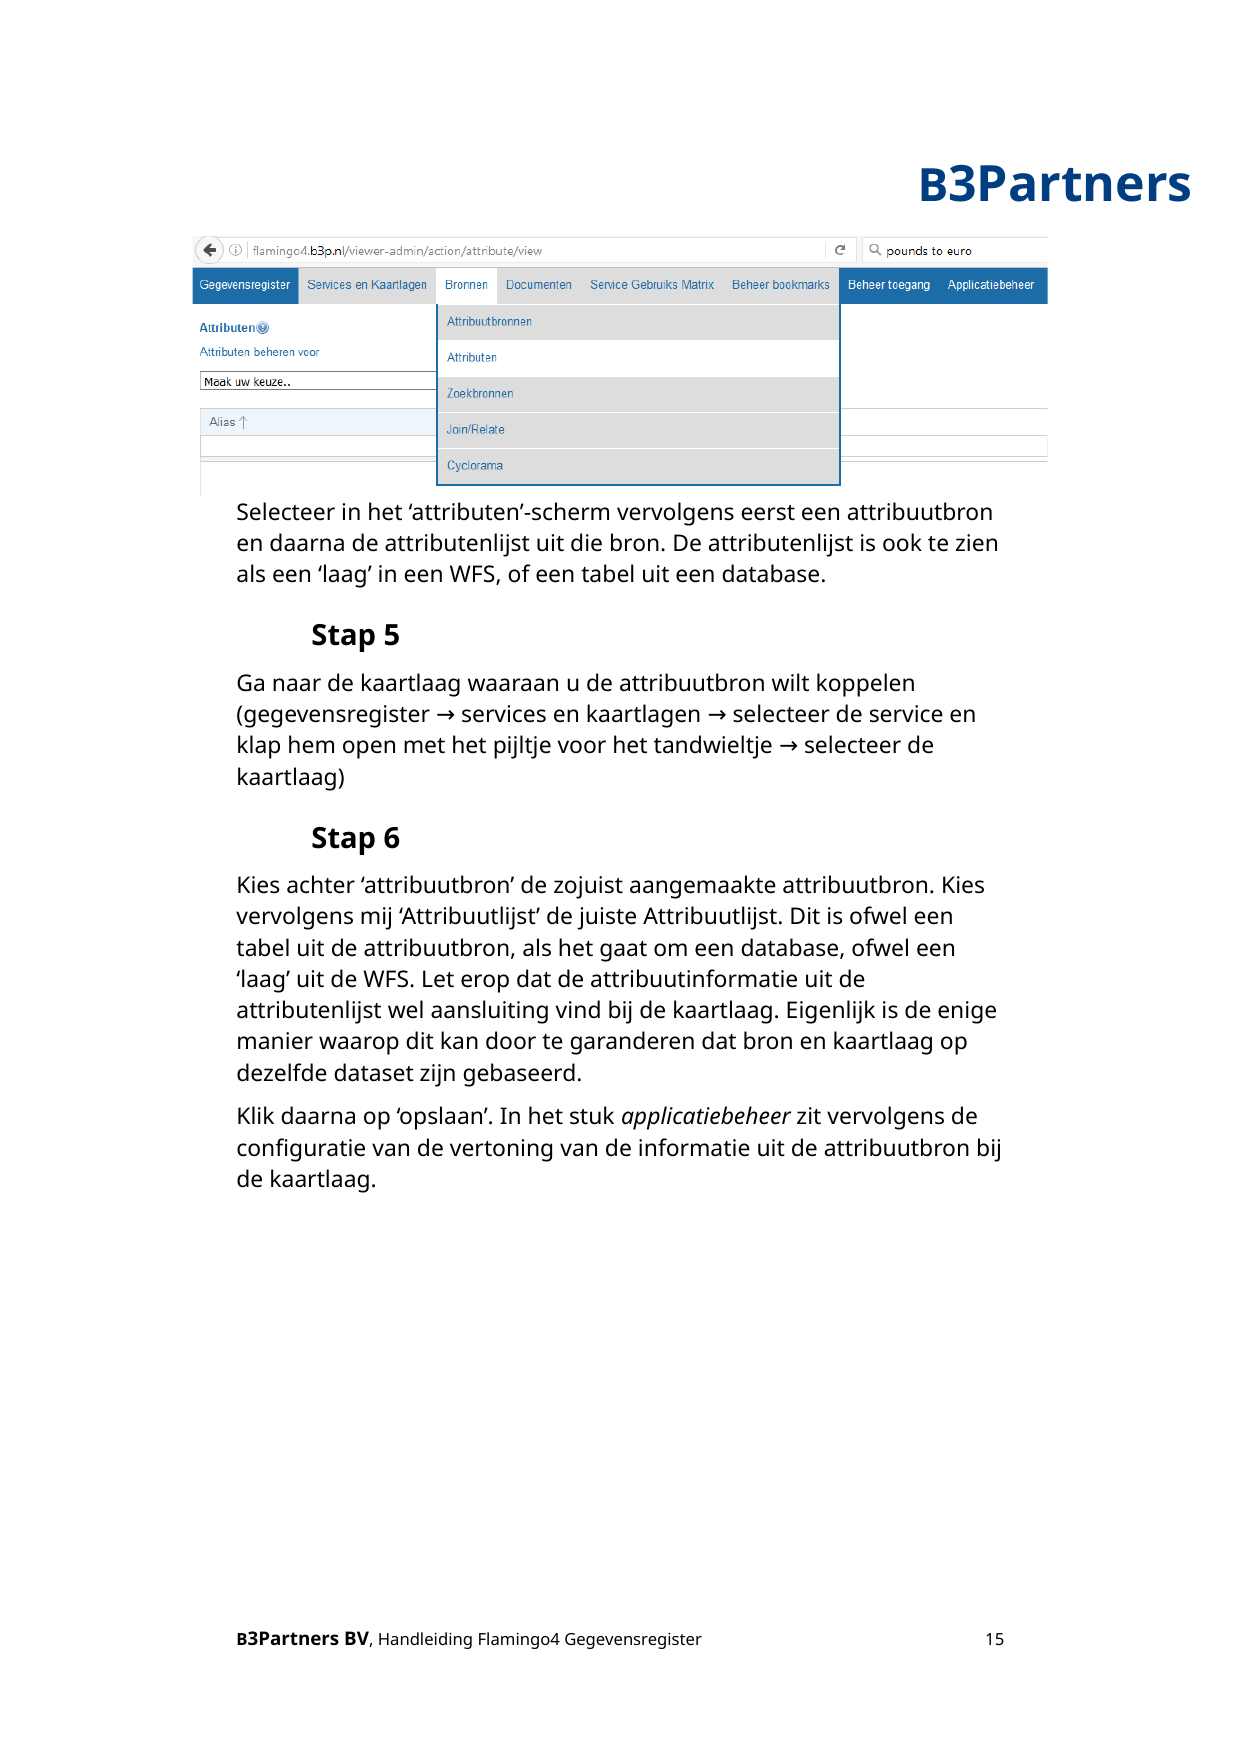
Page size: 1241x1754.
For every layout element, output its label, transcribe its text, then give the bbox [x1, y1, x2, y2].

text Klik daarna op ‘opslaan’. In het stuk applicatiebeheer zit vervolgens de configuratie van de vertoning van de informatie uit de attribuutbron bij de kaartlaag. [236, 1100, 1004, 1194]
subtitle Stap 5 [236, 615, 1004, 654]
subtitle Stap 6 [236, 817, 1004, 857]
picture [192, 236, 1048, 496]
text Selecteer in het ‘attributen’-scherm vervolgens eerst een attribuutbron en daarna de attributenlijst uit die bron. De attributenlijst is ook te zien als een ‘laag’ in een WFS, of een tabel uit een database. [236, 496, 1004, 590]
text Kies achter ‘attribuutbron’ de zojuist aangemaakte attribuutbron. Kies vervolgens mij ‘Attribuutlijst’ de juiste Attribuutlijst. Dit is ofwel een tabel uit de attribuutbron, als het gaat om een database, ofwel een ‘laag’ uit de WFS. Let erop dat de attribuutinformatie uit de attributenlijst wel aansluiting vind bij de kaartlaag. Eigenlijk is de enige manier waarop dit kan door te garanderen dat bron en kaartlaag op dezelfde dataset zijn gebaseerd. [236, 869, 1004, 1088]
text Ga naar de kaartlaag waaraan u de attribuutbron wilt koppelen (gegevensregister → services en kaartlagen → selecteer de service en klap hem open met het pijltje voor het tandwieltje → selecteer de kaartlaag) [236, 667, 1004, 792]
